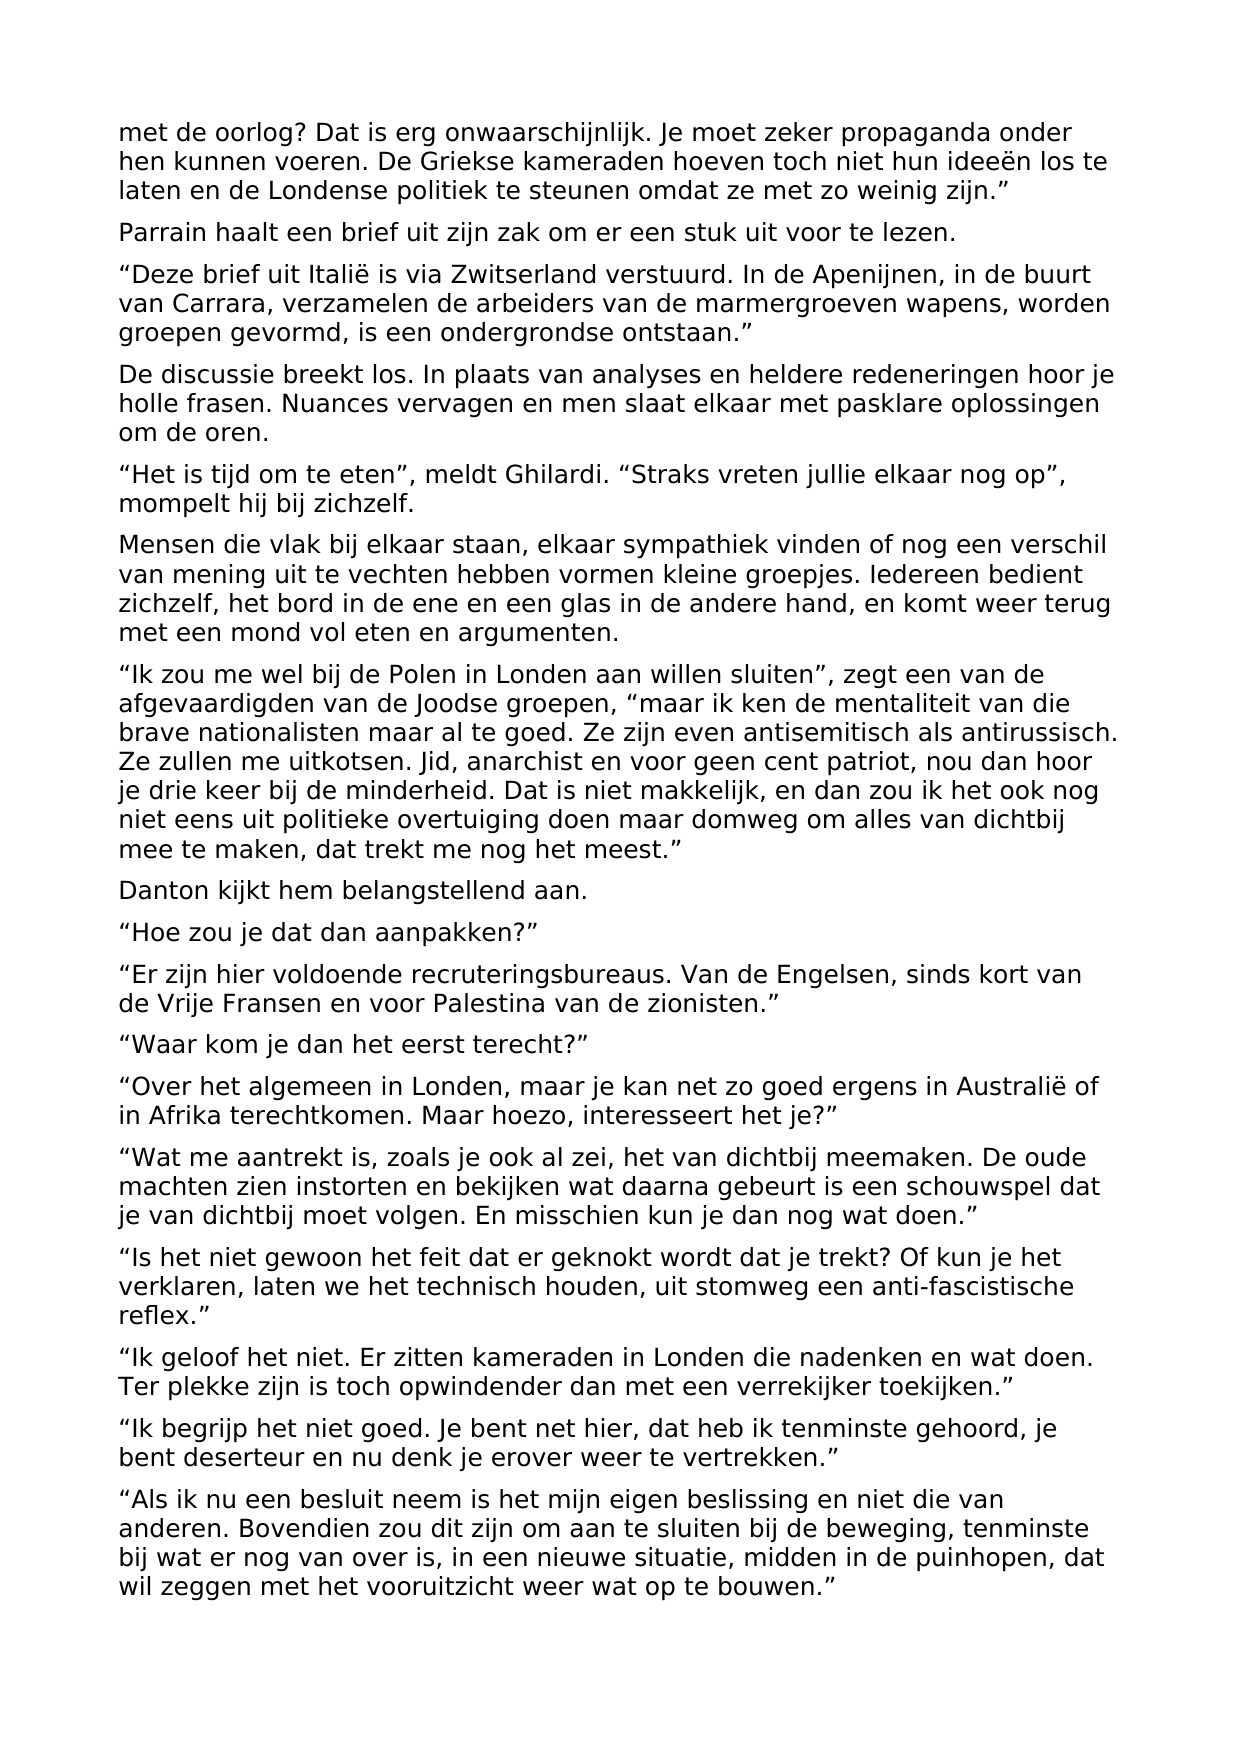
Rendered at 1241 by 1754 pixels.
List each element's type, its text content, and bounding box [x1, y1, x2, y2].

text “Ik geloof het niet. Er zitten kameraden in Londen die nadenken en wat doen. Ter plekke zijn is toch opwindender dan met een verrekijker toekijken.” [118, 1343, 1122, 1401]
text De discussie breekt los. In plaats van analyses en heldere redeneringen hoor je holle frasen. Nuances vervagen en men slaat elkaar met pasklare oplossingen om de oren. [118, 360, 1122, 447]
text “Hoe zou je dat dan aanpakken?” [118, 918, 1122, 947]
text “Er zijn hier voldoende recruteringsbureaus. Van de Engelsen, sinds kort van de Vrije Fransen en voor Palestina van de zionisten.” [118, 960, 1122, 1018]
text “Waar kom je dan het eerst terecht?” [118, 1031, 1122, 1060]
text “Deze brief uit Italië is via Zwitserland verstuurd. In de Apenijnen, in de buurt van Carrara, verzamelen de arbeiders van de marmergroeven wapens, worden groepen gevormd, is een ondergrondse ontstaan.” [118, 260, 1122, 347]
text “Over het algemeen in Londen, maar je kan net zo goed ergens in Australië of in Afrika terechtkomen. Maar hoezo, interesseert het je?” [118, 1072, 1122, 1131]
text “Het is tijd om te eten”, meldt Ghilardi. “Straks vreten jullie elkaar nog op”, mompelt hij bij zichzelf. [118, 460, 1122, 518]
text “Is het niet gewoon het feit dat er geknokt wordt dat je trekt? Of kun je het verklaren, laten we het technisch houden, uit stomweg een anti-fascistische reflex.” [118, 1243, 1122, 1331]
text Danton kijkt hem belangstellend aan. [118, 876, 1122, 906]
text met de oorlog? Dat is erg onwaarschijnlijk. Je moet zeker propaganda onder hen kunnen voeren. De Griekse kameraden hoeven toch niet hun ideeën los te laten en de Londense politiek te steunen omdat ze met zo weinig zijn.” [118, 118, 1122, 206]
text Mensen die vlak bij elkaar staan, elkaar sympathiek vinden of nog een verschil van mening uit te vechten hebben vormen kleine groepjes. Iedereen bedient zichzelf, het bord in de ene en een glas in de andere hand, en komt weer terug met een mond vol eten en argumenten. [118, 531, 1122, 647]
text “Ik begrijp het niet goed. Je bent net hier, dat heb ik tenminste gehoord, je bent deserteur en nu denk je erover weer te vertrekken.” [118, 1414, 1122, 1472]
text “Ik zou me wel bij de Polen in Londen aan willen sluiten”, zegt een van de afgevaardigden van de Joodse groepen, “maar ik ken de mentaliteit van die brave nationalisten maar al te goed. Ze zijn even antisemitisch als antirussisch. Ze zullen me uitkotsen. Jid, anarchist en voor geen cent patriot, nou dan hoor je drie keer bij de minderheid. Dat is niet makkelijk, en dan zou ik het ook nog niet eens uit politieke overtuiging doen maar domweg om alles van dichtbij mee te maken, dat trekt me nog het meest.” [118, 660, 1122, 864]
text “Wat me aantrekt is, zoals je ook al zei, het van dichtbij meemaken. De oude machten zien instorten en bekijken wat daarna gebeurt is een schouwspel dat je van dichtbij moet volgen. En misschien kun je dan nog wat doen.” [118, 1143, 1122, 1231]
text Parrain haalt een brief uit zijn zak om er een stuk uit voor te lezen. [118, 218, 1122, 247]
text “Als ik nu een besluit neem is het mijn eigen beslissing en niet die van anderen. Bovendien zou dit zijn om aan te sluiten bij de beweging, tenminste bij wat er nog van over is, in een nieuwe situatie, midden in de puinhopen, dat wil zeggen met het vooruitzicht weer wat op te bouwen.” [118, 1485, 1122, 1601]
